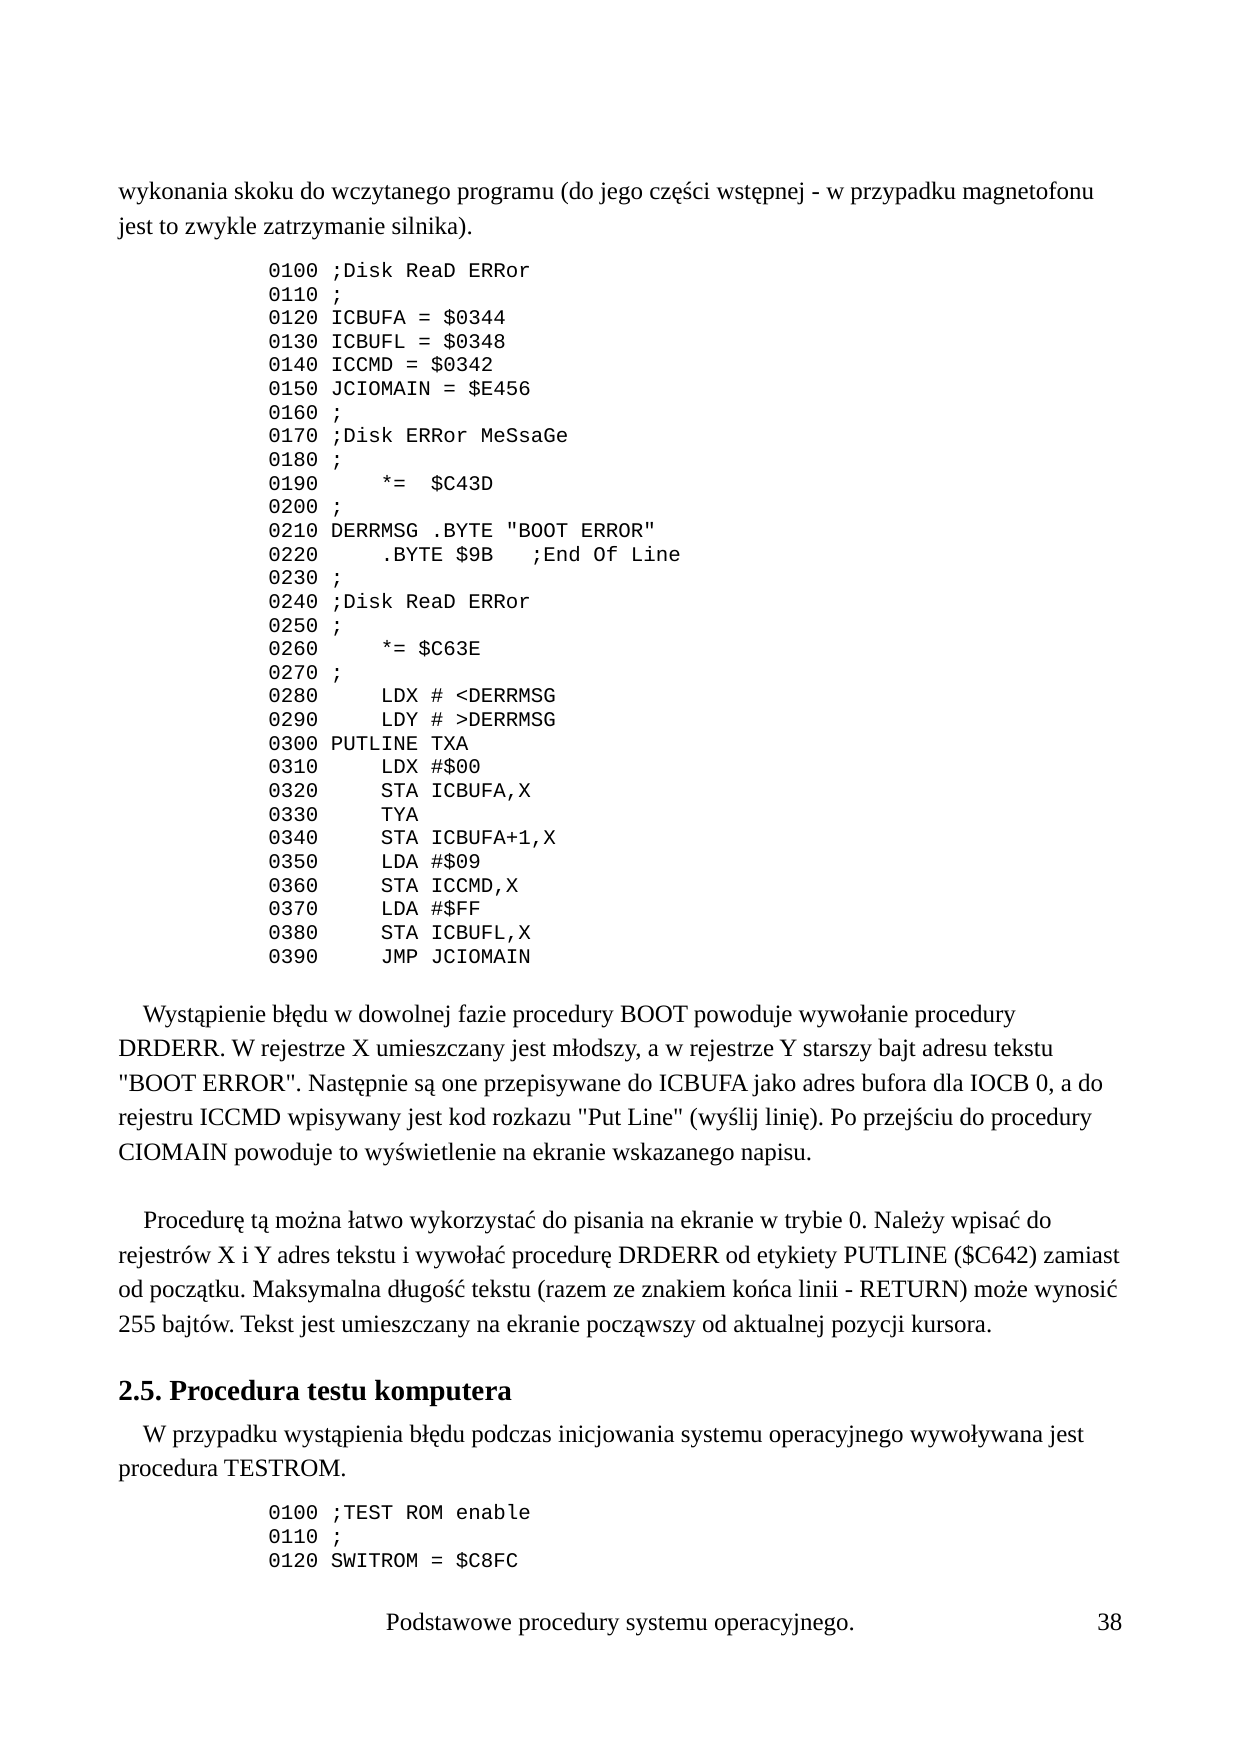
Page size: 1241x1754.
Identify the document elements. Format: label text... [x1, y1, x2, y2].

text 0170 ;Disk ERRor MeSsaGe [118, 425, 1122, 449]
text W przypadku wystąpienia błędu podczas inicjowania systemu operacyjnego wywoływana jest procedura TESTROM. [118, 1419, 1122, 1482]
text 0100 ;TEST ROM enable [118, 1502, 1122, 1526]
subtitle 2.5. Procedura testu komputera [118, 1373, 1122, 1406]
text 0260 *= $C63E [118, 638, 1122, 662]
text 0120 ICBUFA = $0344 [118, 307, 1122, 331]
text 0110 ; [118, 283, 1122, 307]
text 0150 JCIOMAIN = $E456 [118, 378, 1122, 402]
text 0330 TYA [118, 804, 1122, 827]
text 0280 LDX # <DERRMSG [118, 686, 1122, 709]
text wykonania skoku do wczytanego programu (do jego części wstępnej - w przypadku magnetofonu jest to zwykle zatrzymanie silnika). [118, 176, 1122, 239]
text 0270 ; [118, 662, 1122, 686]
text 0190 *= $C43D [118, 473, 1122, 496]
text 0290 LDY # >DERRMSG [118, 709, 1122, 733]
text 0390 JMP JCIOMAIN [118, 946, 1122, 969]
text 0380 STA ICBUFL,X [118, 922, 1122, 946]
text 0230 ; [118, 567, 1122, 591]
text 0350 LDA #$09 [118, 851, 1122, 875]
text 0140 ICCMD = $0342 [118, 354, 1122, 378]
text 0120 SWITROM = $C8FC [118, 1549, 1122, 1573]
text 0240 ;Disk ReaD ERRor [118, 591, 1122, 614]
text 0160 ; [118, 402, 1122, 425]
text 0370 LDA #$FF [118, 898, 1122, 922]
text 0200 ; [118, 496, 1122, 520]
text 0180 ; [118, 449, 1122, 473]
text 0210 DERRMSG .BYTE "BOOT ERROR" [118, 520, 1122, 544]
text 0320 STA ICBUFA,X [118, 780, 1122, 804]
text Wystąpienie błędu w dowolnej fazie procedury BOOT powoduje wywołanie procedury DRDERR. W rejestrze X umieszczany jest młodszy, a w rejestrze Y starszy bajt adresu tekstu "BOOT ERROR". Następnie są one przepisywane do ICBUFA jako adres bufora dla IOCB 0, a do rejestru ICCMD wpisywany jest kod rozkazu "Put Line" (wyślij linię). Po przejściu do procedury CIOMAIN powoduje to wyświetlenie na ekranie wskazanego napisu. Procedurę tą można łatwo wykorzystać do pisania na ekranie w trybie 0. Należy wpisać do rejestrów X i Y adres tekstu i wywołać procedurę DRDERR od etykiety PUTLINE ($C642) zamiast od początku. Maksymalna długość tekstu (razem ze znakiem końca linii - RETURN) może wynosić 255 bajtów. Tekst jest umieszczany na ekranie począwszy od aktualnej pozycji kursora. [118, 999, 1122, 1338]
text 0220 .BYTE $9B ;End Of Line [118, 544, 1122, 567]
text 0340 STA ICBUFA+1,X [118, 827, 1122, 851]
text 0130 ICBUFL = $0348 [118, 331, 1122, 354]
text 0310 LDX #$00 [118, 756, 1122, 780]
text 0110 ; [118, 1526, 1122, 1549]
text 0300 PUTLINE TXA [118, 733, 1122, 756]
text 0360 STA ICCMD,X [118, 875, 1122, 898]
text 0100 ;Disk ReaD ERRor [118, 260, 1122, 283]
text 0250 ; [118, 614, 1122, 638]
